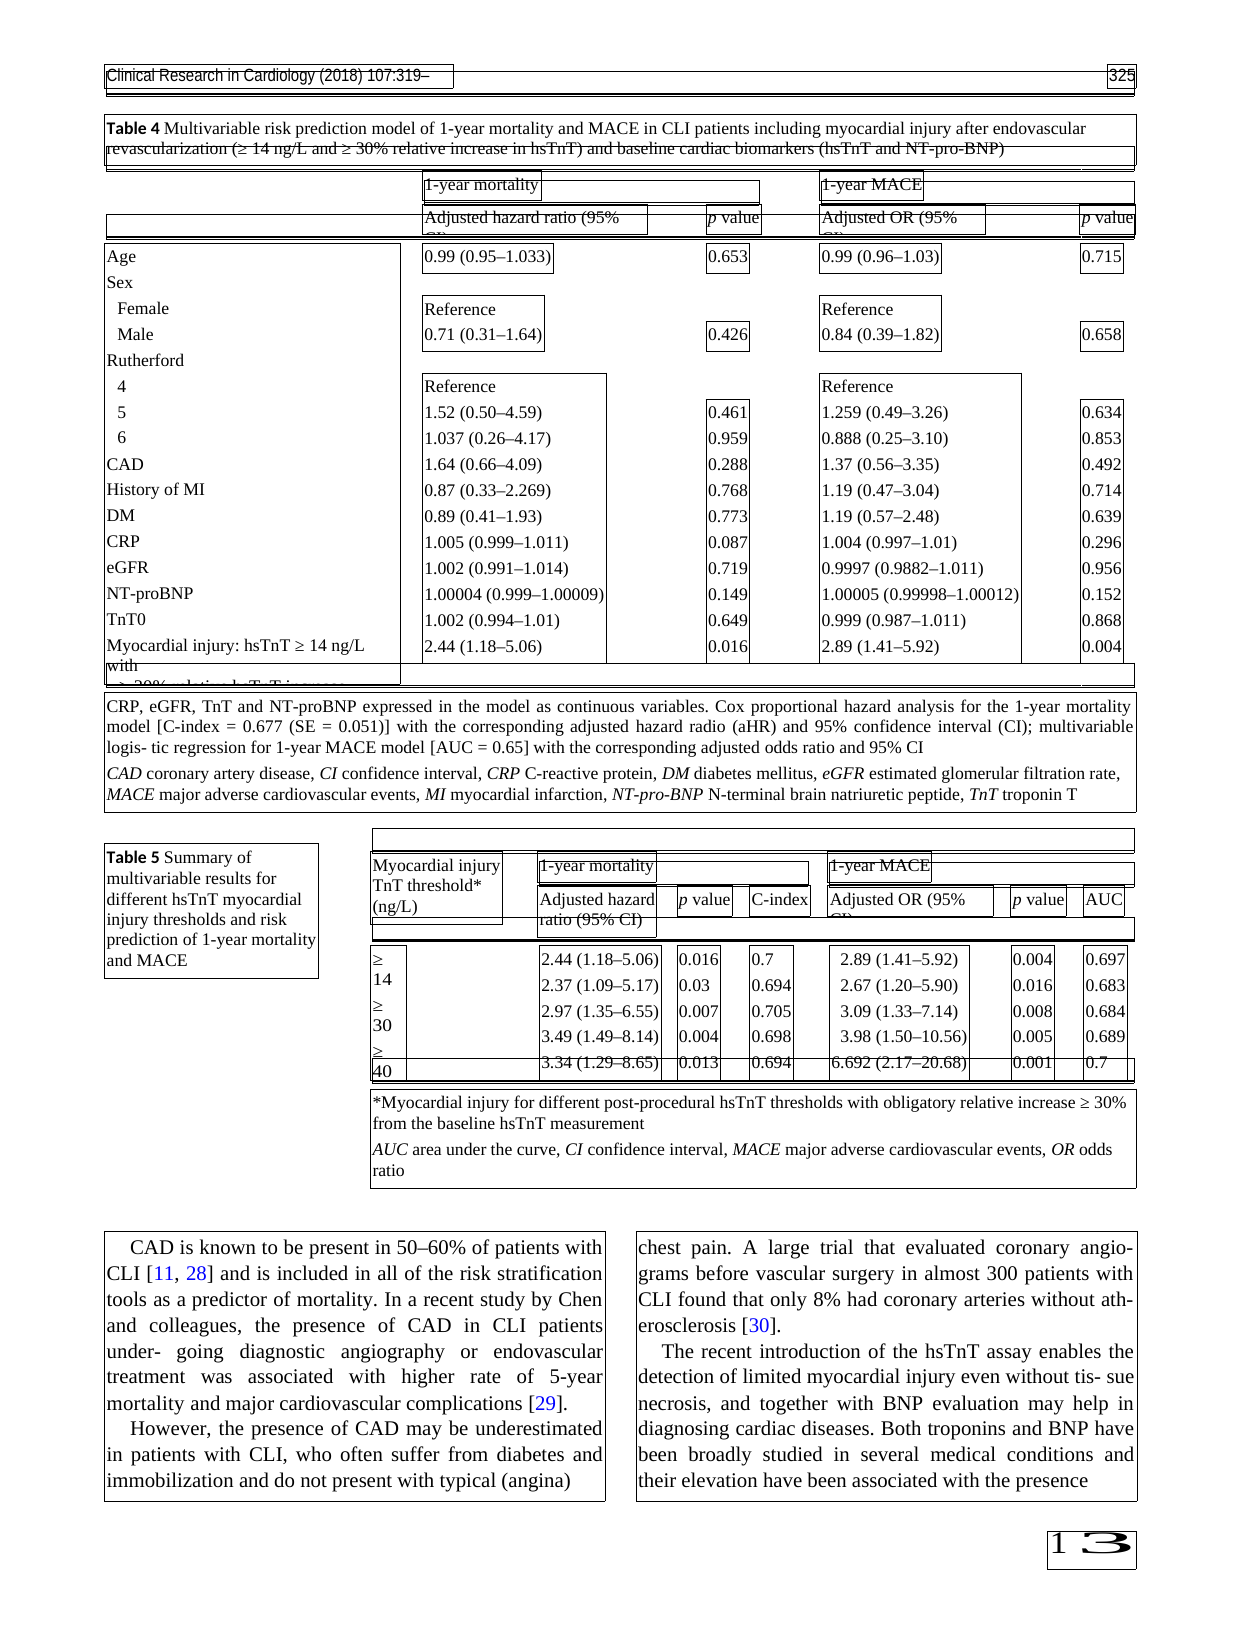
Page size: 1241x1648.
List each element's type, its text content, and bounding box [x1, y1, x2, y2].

text CRP, eGFR, TnT and NT-proBNP expressed in the model as continuous variables. Cox proportional hazard analysis for the 1-year mortality model [C-index = 0.677 (SE = 0.051)] with the corresponding adjusted hazard radio (aHR) and 95% confidence interval (CI); multivariable logis- tic regression for 1-year MACE model [AUC = 0.65] with the corresponding adjusted odds ratio and 95% CI [106, 696, 1134, 757]
text 1.52 (0.50–4.59) [424, 402, 606, 422]
text Clinical Research in Cardiology (2018) 107:319–328 [106, 65, 453, 71]
text 2.37 (1.09–5.17) [541, 974, 661, 995]
text Adjusted hazard ratio (95% CI) [539, 889, 656, 917]
text 0.296 [1082, 532, 1123, 552]
text 0.768 [708, 480, 749, 500]
text 1.19 (0.57–2.48) [821, 506, 1021, 526]
text p value [708, 207, 761, 214]
text 3.34 (1.29–8.65) [541, 1059, 661, 1073]
text 6 [117, 427, 400, 448]
text 0.99 (0.95–1.033) [424, 246, 553, 267]
text 0.639 [1082, 506, 1123, 526]
text 1 3 [1049, 1532, 1136, 1559]
text p value [679, 889, 732, 909]
text Reference [424, 376, 606, 397]
text 0.7 [1085, 1059, 1127, 1073]
text CRP eGFR [106, 531, 151, 577]
text 0.71 (0.31–1.64) [424, 324, 544, 344]
text 2.97 (1.35–6.55) [541, 1000, 661, 1021]
text p value [1082, 207, 1135, 214]
text 2.89 (1.41–5.92) [821, 636, 1021, 656]
text C-index [751, 889, 810, 909]
text 1.00005 (0.99998–1.00012) [821, 584, 1021, 604]
text Reference [821, 298, 941, 319]
text 6.692 (2.17–20.68) [831, 1059, 969, 1073]
text 0.99 (0.96–1.03) [821, 246, 941, 267]
text 3.09 (1.33–7.14) [840, 1000, 969, 1021]
text CAD [106, 453, 400, 474]
text AUC [1085, 889, 1124, 909]
text 0.658 [1082, 324, 1123, 344]
text 3.49 (1.49–8.14) [541, 1026, 661, 1047]
text 0.689 [1085, 1026, 1127, 1047]
text CAD coronary artery disease, CI confidence interval, CRP C-reactive protein, DM diabetes mellitus, eGFR estimated glomerular filtration rate, [106, 763, 1136, 783]
text 1-year MACE [829, 855, 931, 862]
text ≥ [372, 1041, 406, 1058]
text Adjusted hazard ratio (95% CI) [424, 215, 647, 234]
text 0.013 [679, 1059, 720, 1073]
text MACE major adverse cardiovascular events, MI myocardial infarction, NT-pro-BNP N-terminal brain natriuretic peptide, TnT troponin T [106, 784, 1136, 804]
text p value [1013, 889, 1066, 909]
text 0.7 [1085, 1052, 1127, 1058]
text Myocardial injury: hsTnT ≥ 14 ng/L with [107, 664, 400, 676]
text Rutherford 4 [106, 350, 186, 396]
text ≥ 30 [372, 995, 406, 1035]
text 1-year MACE [821, 173, 923, 181]
text Reference [424, 298, 544, 319]
text 2.44 (1.18–5.06) [541, 948, 661, 969]
text 0.694 [751, 1052, 793, 1058]
text 0.426 [708, 324, 749, 344]
text 1.005 (0.999–1.011) [424, 532, 606, 552]
text 0.005 [1013, 1026, 1054, 1047]
text Age Sex [106, 246, 151, 292]
text Reference [821, 376, 1021, 397]
text Table 4 Multivariable risk prediction model of 1-year mortality and MACE in CLI patients including myocardial injury after endovascular revascularization (≥ 14 ng/L and ≥ 30% relative increase in hsTnT) and baseline cardiac biomarkers (hsTnT and NT-pro-BNP) [106, 117, 1136, 158]
text 2.44 (1.18–5.06) [424, 636, 606, 656]
text 0.03 [679, 974, 720, 995]
text 0.152 [1082, 584, 1123, 604]
text 1.037 (0.26–4.17) [424, 428, 606, 448]
text 0.016 [708, 636, 749, 656]
text 1-year mortality [424, 173, 541, 180]
text 0.007 [679, 1000, 720, 1021]
text p value [1082, 215, 1134, 228]
text 1.00004 (0.999–1.00009) [424, 584, 606, 604]
text 0.288 [708, 454, 749, 474]
text Adjusted OR (95% CI) [821, 207, 985, 214]
text 0.715 [1082, 246, 1123, 267]
text 0.694 [751, 974, 793, 995]
text 0.001 [1013, 1059, 1054, 1073]
text 0.773 [708, 506, 749, 526]
text Female Male [117, 298, 171, 344]
text 0.004 [1082, 636, 1123, 656]
text Clinical Research in Cardiology (2018) 107:319–328 [107, 72, 453, 88]
text 3.98 (1.50–10.56) [840, 1026, 969, 1047]
text Myocardial injury TnT threshold* (ng/L) [372, 855, 502, 916]
text Adjusted OR (95% CI) [829, 889, 993, 916]
text However, the presence of CAD may be underestimated in patients with CLI, who often suffer from diabetes and immobilization and do not present with typical (angina) [106, 1416, 603, 1492]
text 0.853 [1082, 428, 1123, 448]
text 0.888 (0.25–3.10) [821, 428, 1021, 448]
text 0.649 [708, 610, 749, 630]
text 1-year mortality [539, 855, 656, 861]
text NT-proBNP TnT0 [106, 583, 195, 629]
text Adjusted hazard ratio (95% CI) [539, 918, 656, 929]
text 0.461 [708, 402, 749, 423]
text 1-year MACE [822, 182, 923, 194]
text 1.19 (0.47–3.04) [821, 480, 1021, 500]
text The recent introduction of the hsTnT assay enables the detection of limited myocardial injury even without tis- sue necrosis, and together with BNP evaluation may help in diagnosing cardiac diseases. Both troponins and BNP have been broadly studied in several medical conditions and their elevation have been associated with the presence [638, 1338, 1135, 1492]
text 0.694 [751, 1059, 793, 1073]
text 1.002 (0.991–1.014) [424, 558, 606, 578]
text 0.9997 (0.9882–1.011) [821, 558, 1021, 578]
text 0.719 [708, 558, 749, 578]
text 1.004 (0.997–1.01) [821, 532, 1021, 552]
text 2.67 (1.20–5.90) [840, 974, 969, 995]
text Myocardial injury: hsTnT ≥ 14 ng/L with [106, 635, 400, 663]
text Table 5 Summary of multivariable results for different hsTnT myocardial injury thresholds and risk prediction of 1-year mortality and MACE [106, 847, 318, 970]
text 0.959 [708, 428, 749, 448]
text 0.698 [751, 1026, 793, 1047]
text 0.016 [1013, 974, 1054, 995]
text 1-year MACE [830, 863, 931, 875]
text Adjusted OR (95% CI) [821, 215, 985, 234]
text AUC area under the curve, CI confidence interval, MACE major adverse cardiovascular events, OR odds ratio [372, 1139, 1136, 1180]
text 0.634 [1082, 402, 1123, 423]
text 0.492 [1082, 454, 1123, 474]
text 0.714 [1082, 480, 1123, 500]
text 0.684 [1085, 1000, 1127, 1021]
text 0.016 [679, 948, 720, 969]
text 0.008 [1013, 1000, 1054, 1021]
text 1.002 (0.994–1.01) [424, 610, 606, 630]
text chest pain. A large trial that evaluated coronary angio- grams before vascular surgery in almost 300 patients with CLI found that only 8% had coronary arteries without ath- erosclerosis [30]. [638, 1235, 1134, 1337]
text 0.7 [751, 948, 793, 969]
text 325 [1109, 65, 1136, 86]
text p value [708, 215, 761, 228]
text 0.84 (0.39–1.82) [821, 324, 941, 344]
text 1.37 (0.56–3.35) [821, 454, 1021, 474]
text ≥ 14 [372, 948, 406, 989]
text 0.868 [1082, 610, 1123, 630]
text 5 [117, 402, 400, 422]
text 0.89 (0.41–1.93) [424, 506, 606, 526]
text CAD is known to be present in 50–60% of patients with CLI [11, 28] and is included in all of the risk stratification tools as a predictor of mortality. In a recent study by Chen and colleagues, the presence of CAD in CLI patients under- going diagnostic angiography or endovascular treatment was associated with higher rate of 5-year mortality and major cardiovascular complications [29]. [106, 1235, 603, 1414]
text 0.001 [1013, 1052, 1054, 1058]
text 0.999 (0.987–1.011) [821, 610, 1021, 630]
text Adjusted hazard ratio (95% CI) [424, 207, 647, 214]
text 1.259 (0.49–3.26) [821, 402, 1021, 422]
text 0.087 [708, 532, 749, 552]
text 1.64 (0.66–4.09) [424, 454, 606, 474]
text 0.149 [708, 584, 749, 604]
text 0.683 [1085, 974, 1127, 995]
text 0.004 [1013, 948, 1054, 969]
text *Myocardial injury for different post-procedural hsTnT thresholds with obligatory relative increase ≥ 30% from the baseline hsTnT measurement [372, 1092, 1136, 1133]
text 0.013 [679, 1052, 720, 1058]
text 0.956 [1082, 558, 1123, 578]
text 6.692 (2.17–20.68) [831, 1052, 969, 1058]
text 1-year mortality [540, 862, 656, 875]
text ≥ 30% relative hsTnT increase [119, 676, 400, 684]
text 3.34 (1.29–8.65) [541, 1052, 661, 1058]
text 2.89 (1.41–5.92) [840, 948, 969, 969]
text History of MI DM [106, 479, 207, 526]
text 1-year mortality [425, 181, 541, 194]
text 0.705 [751, 1000, 793, 1021]
text 40 [373, 1059, 406, 1080]
text 0.653 [708, 246, 749, 267]
text 0.004 [679, 1026, 720, 1047]
text 0.697 [1085, 948, 1127, 969]
text 0.87 (0.33–2.269) [424, 480, 606, 500]
